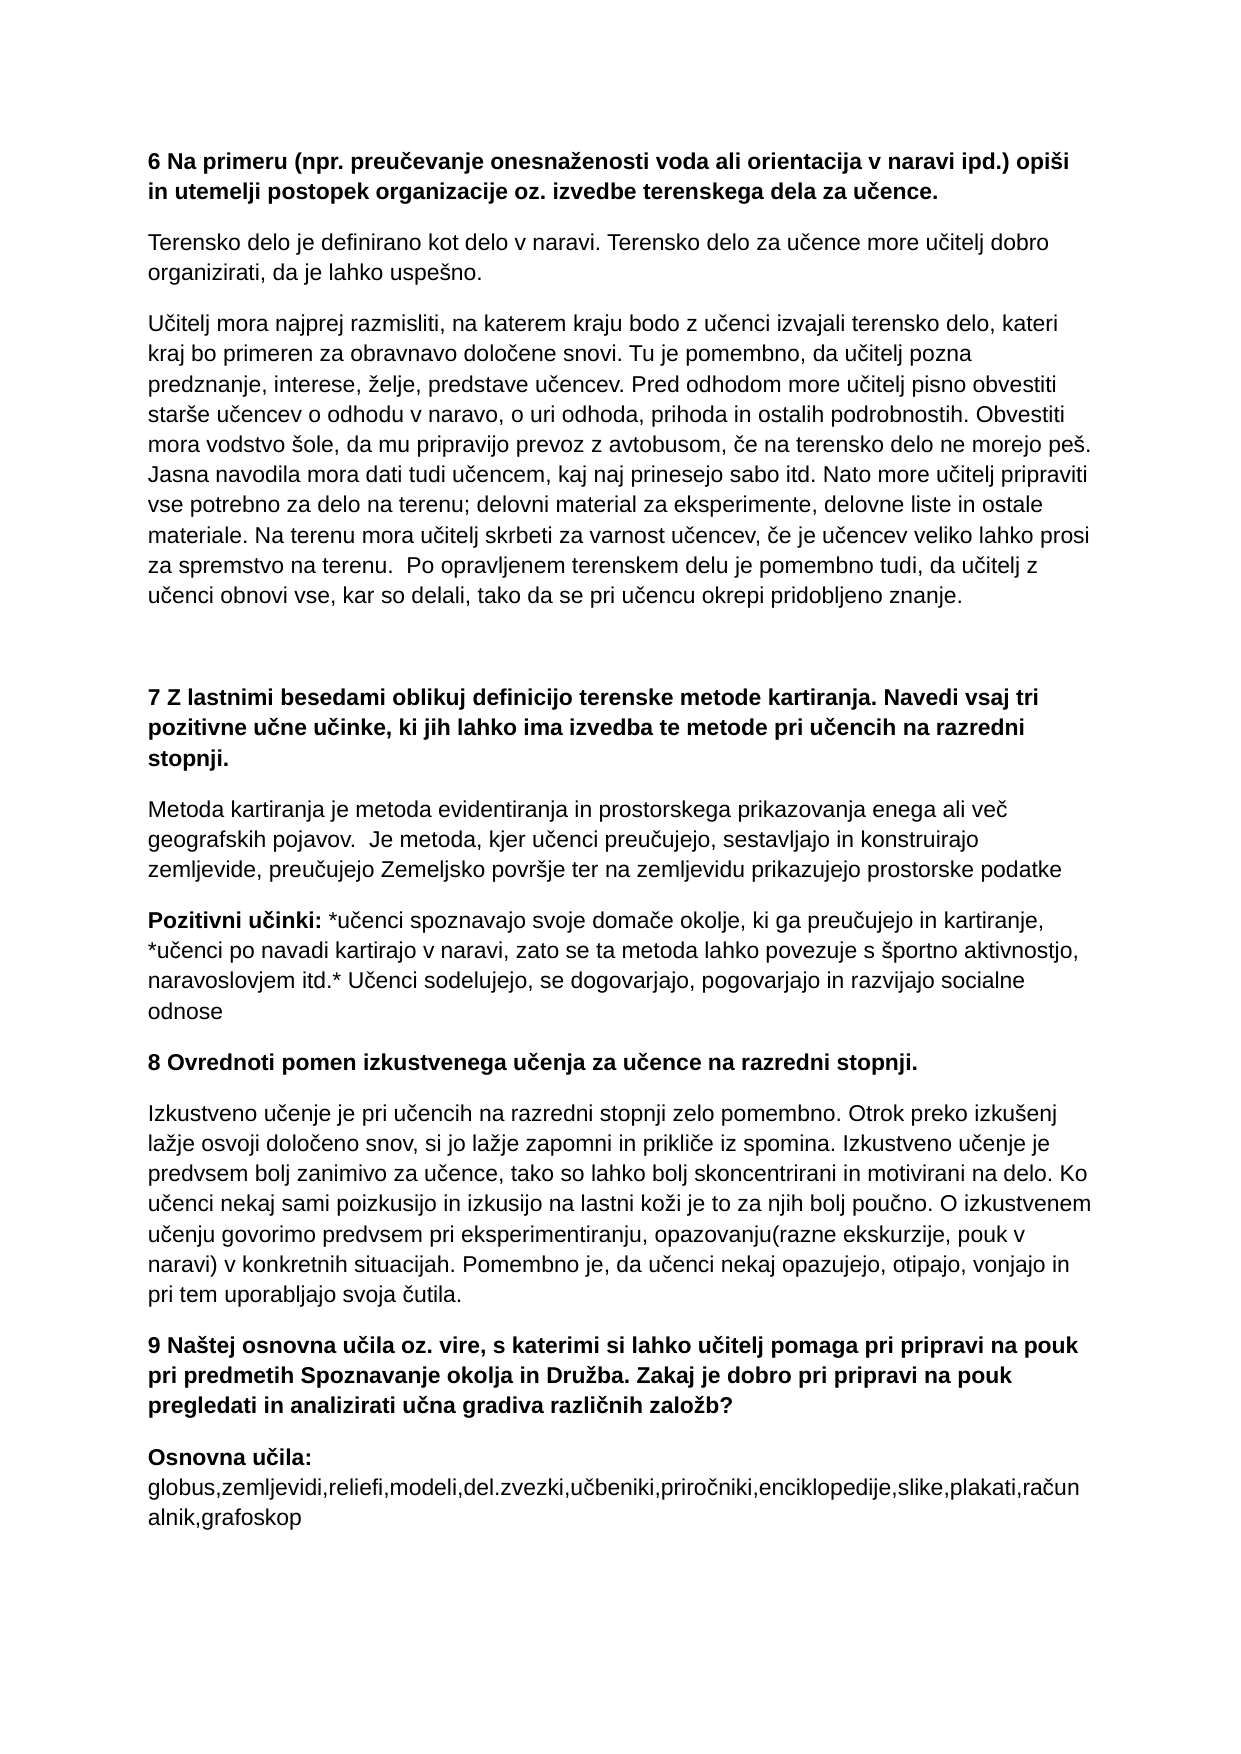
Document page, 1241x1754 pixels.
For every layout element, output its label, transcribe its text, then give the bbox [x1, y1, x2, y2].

text 8 Ovrednoti pomen izkustvenega učenja za učence na razredni stopnji. [148, 1049, 1093, 1075]
text Terensko delo je definirano kot delo v naravi. Terensko delo za učence more učitelj dobro organizirati, da je lahko uspešno. [148, 229, 1093, 285]
text 9 Naštej osnovna učila oz. vire, s katerimi si lahko učitelj pomaga pri pripravi na pouk pri predmetih Spoznavanje okolja in Družba. Zakaj je dobro pri pripravi na pouk pregledati in analizirati učna gradiva različnih založb? [148, 1332, 1093, 1419]
text Izkustveno učenje je pri učencih na razredni stopnji zelo pomembno. Otrok preko izkušenj lažje osvoji določeno snov, si jo lažje zapomni in prikliče iz spomina. Izkustveno učenje je predvsem bolj zanimivo za učence, tako so lahko bolj skoncentrirani in motivirani na delo. Ko učenci nekaj sami poizkusijo in izkusijo na lastni koži je to za njih bolj poučno. O izkustvenem učenju govorimo predvsem pri eksperimentiranju, opazovanju(razne ekskurzije, pouk v naravi) v konkretnih situacijah. Pomembno je, da učenci nekaj opazujejo, otipajo, vonjajo in pri tem uporabljajo svoja čutila. [148, 1100, 1093, 1307]
text Metoda kartiranja je metoda evidentiranja in prostorskega prikazovanja enega ali več geografskih pojavov. Je metoda, kjer učenci preučujejo, sestavljajo in konstruirajo zemljevide, preučujejo Zemeljsko površje ter na zemljevidu prikazujejo prostorske podatke [148, 796, 1093, 882]
text Učitelj mora najprej razmisliti, na katerem kraju bodo z učenci izvajali terensko delo, kateri kraj bo primeren za obravnavo določene snovi. Tu je pomembno, da učitelj pozna predznanje, interese, želje, predstave učencev. Pred odhodom more učitelj pisno obvestiti starše učencev o odhodu v naravo, o uri odhoda, prihoda in ostalih podrobnostih. Obvestiti mora vodstvo šole, da mu pripravijo prevoz z avtobusom, če na terensko delo ne morejo peš. Jasna navodila mora dati tudi učencem, kaj naj prinesejo sabo itd. Nato more učitelj pripraviti vse potrebno za delo na terenu; delovni material za eksperimente, delovne liste in ostale materiale. Na terenu mora učitelj skrbeti za varnost učencev, če je učencev veliko lahko prosi za spremstvo na terenu. Po opravljenem terenskem delu je pomembno tudi, da učitelj z učenci obnovi vse, kar so delali, tako da se pri učencu okrepi pridobljeno znanje. [148, 310, 1093, 608]
text Osnovna učila: globus,zemljevidi,reliefi,modeli,del.zvezki,učbeniki,priročniki,enciklopedije,slike,plakati,računalnik,grafoskop [148, 1443, 1093, 1530]
text 7 Z lastnimi besedami oblikuj definicijo terenske metode kartiranja. Navedi vsaj tri pozitivne učne učinke, ki jih lahko ima izvedba te metode pri učencih na razredni stopnji. [148, 684, 1093, 771]
text Pozitivni učinki: *učenci spoznavajo svoje domače okolje, ki ga preučujejo in kartiranje, *učenci po navadi kartirajo v naravi, zato se ta metoda lahko povezuje s športno aktivnostjo, naravoslovjem itd.* Učenci sodelujejo, se dogovarjajo, pogovarjajo in razvijajo socialne odnose [148, 907, 1093, 1024]
text 6 Na primeru (npr. preučevanje onesnaženosti voda ali orientacija v naravi ipd.) opiši in utemelji postopek organizacije oz. izvedbe terenskega dela za učence. [148, 148, 1093, 204]
